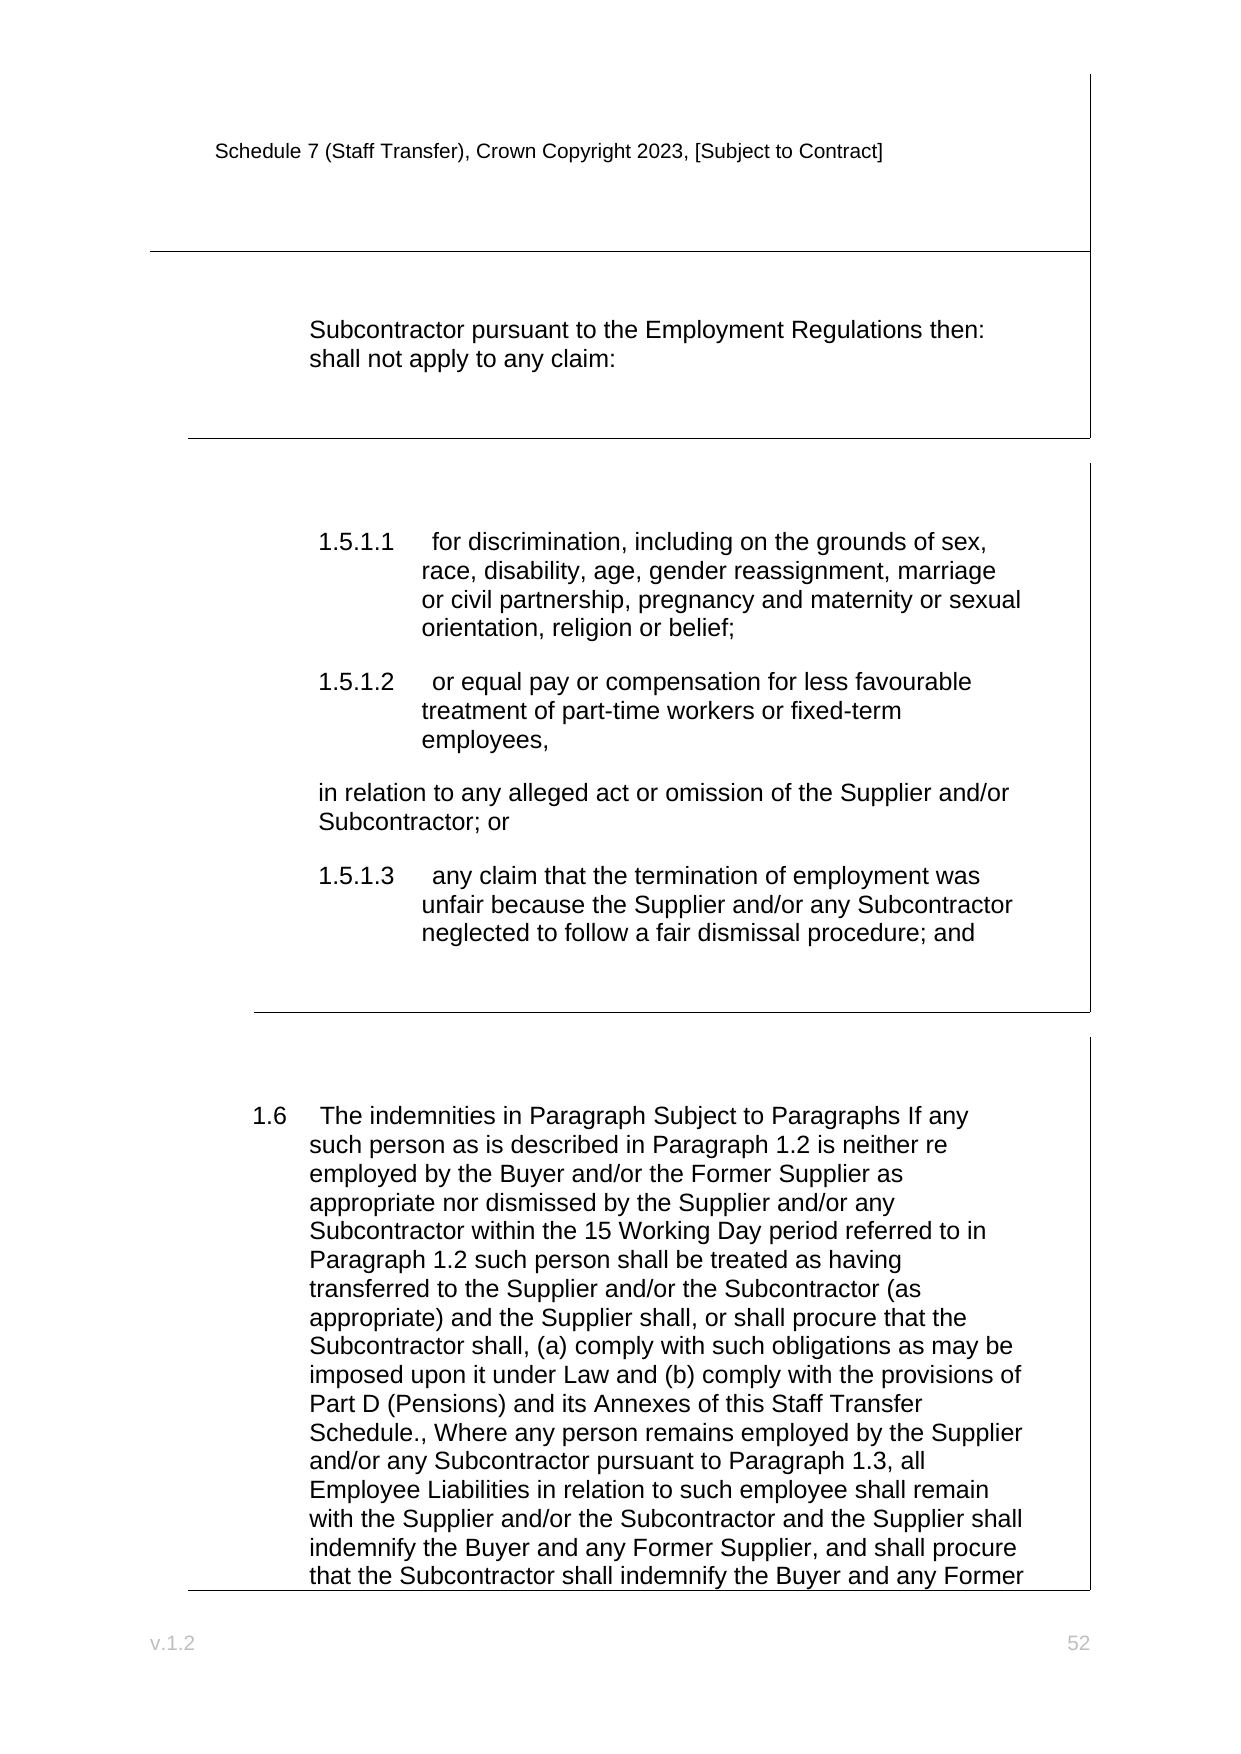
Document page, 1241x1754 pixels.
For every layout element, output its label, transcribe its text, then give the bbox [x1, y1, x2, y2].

list The indemnities in Paragraph 1.2 shall not apply to any termination of employment occurring later than 6 Months from the relevant Transfer Date. [187, 1037, 1090, 1590]
text in relation to any alleged act or omission of the Supplier and/or Subcontractor; or [253, 714, 1090, 796]
list or equal pay or compensation for less favourable treatment of part-time workers or fixed-term employees, [253, 603, 1090, 714]
list any claim that the termination of employment was unfair because the Supplier and/or any Subcontractor neglected to follow a fair dismissal procedure; and [253, 796, 1090, 1012]
list The indemnities in Paragraph 1.2 shall not apply to any claim: [187, 251, 1090, 438]
list for discrimination, including on the grounds of sex, race, disability, age, gender reassignment, marriage or civil partnership, pregnancy and maternity or sexual orientation, religion or belief; [253, 463, 1090, 603]
